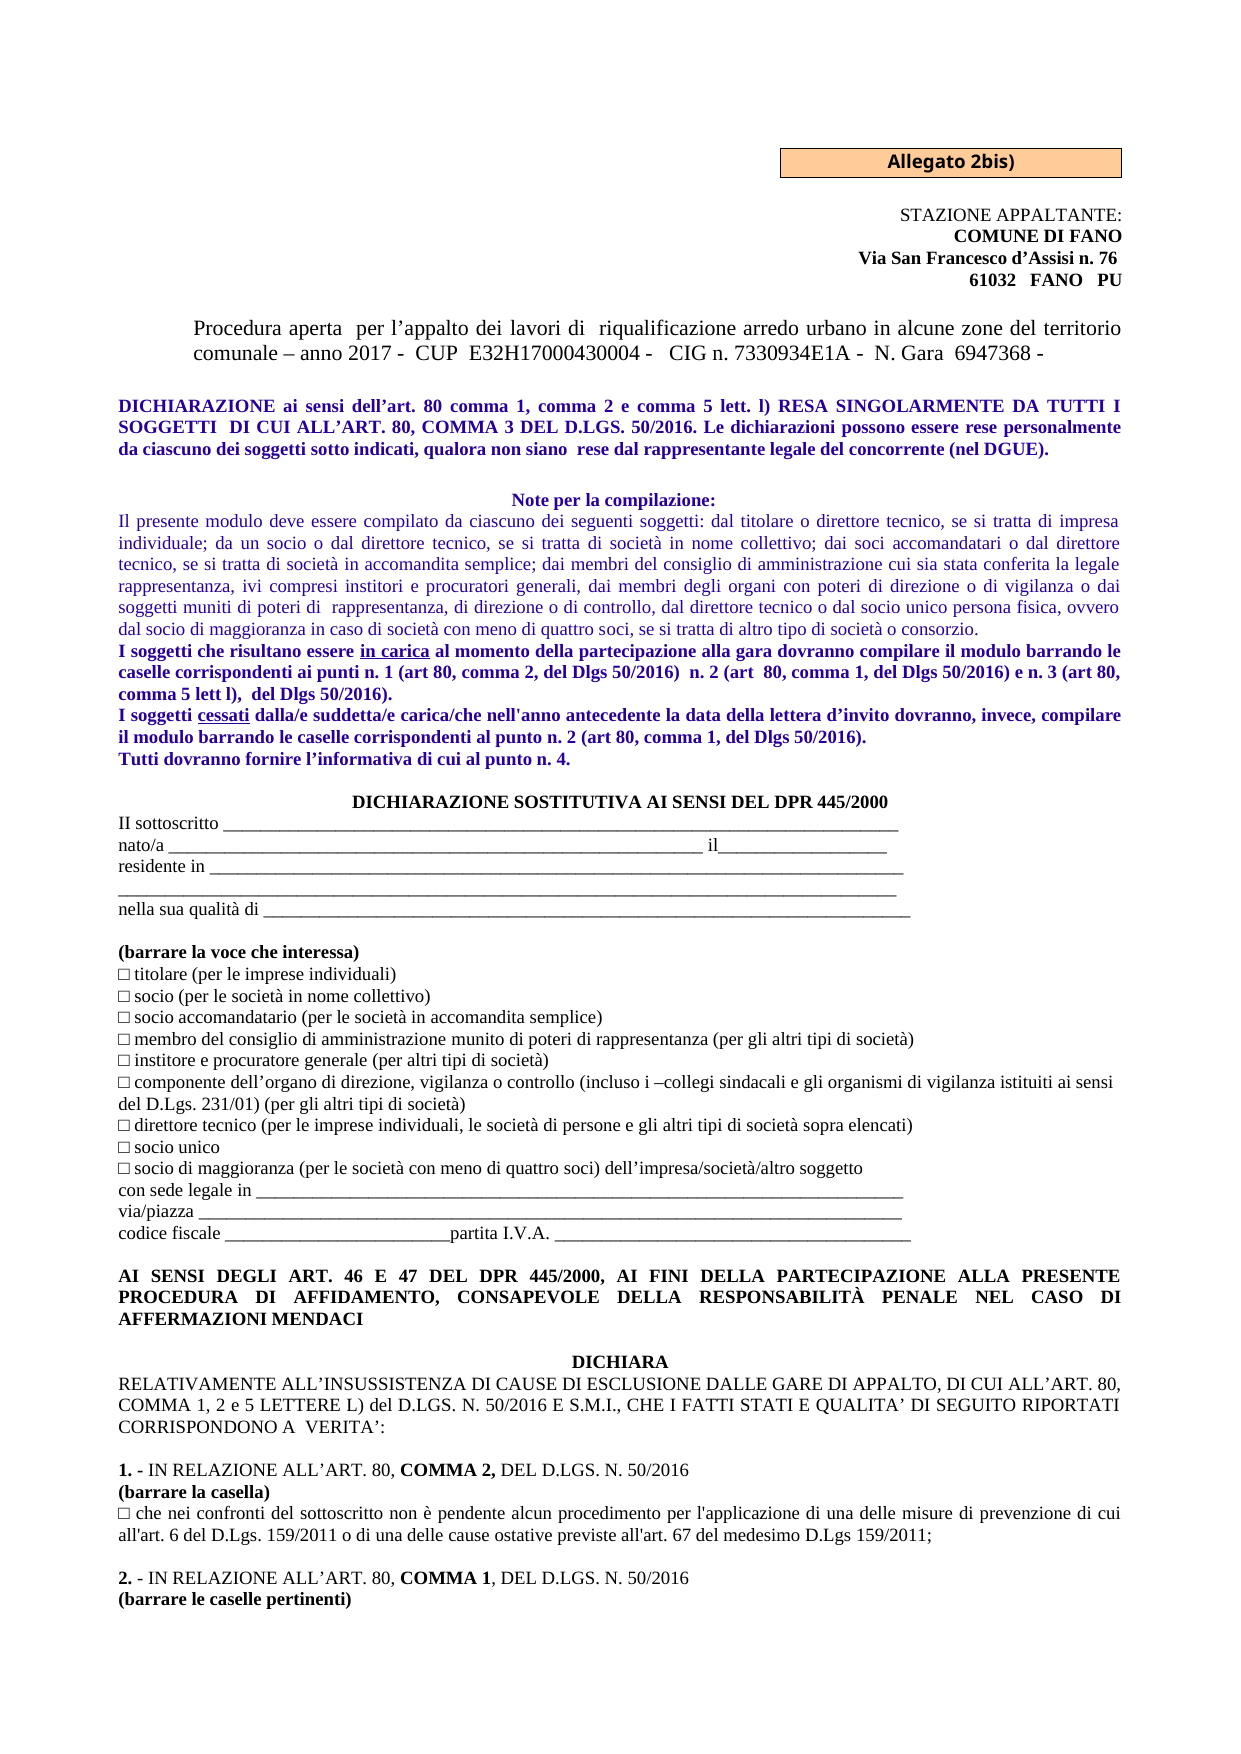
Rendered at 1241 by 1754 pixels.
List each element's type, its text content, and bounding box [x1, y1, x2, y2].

text nella sua qualità di _____________________________________________________________________ [118, 898, 1122, 920]
text via/piazza ___________________________________________________________________________ [118, 1200, 1122, 1222]
text residente in __________________________________________________________________________ [118, 855, 1122, 877]
text I soggetti che risultano essere in carica al momento della partecipazione alla gara dovranno compilare il modulo barrando le caselle corrispondenti ai punti n. 1 (art 80, comma 2, del Dlgs 50/2016) n. 2 (art 80, comma 1, del Dlgs 50/2016) e n. 3 (art 80, comma 5 lett l), del Dlgs 50/2016). [118, 639, 1122, 704]
text Il presente modulo deve essere compilato da ciascuno dei seguenti soggetti: dal titolare o direttore tecnico, se si tratta di impresa individuale; da un socio o dal direttore tecnico, se si tratta di società in nome collettivo; dai soci accomandatari o dal direttore tecnico, se si tratta di società in accomandita semplice; dai membri del consiglio di amministrazione cui sia stata conferita la legale rappresentanza, ivi compresi institori e procuratori generali, dai membri degli organi con poteri di direzione o di vigilanza o dai soggetti muniti di poteri di rappresentanza, di direzione o di controllo, dal direttore tecnico o dal socio unico persona fisica, ovvero dal socio di maggioranza in caso di società con meno di quattro soci, se si tratta di altro tipo di società o consorzio. [118, 510, 1122, 639]
text □ direttore tecnico (per le imprese individuali, le società di persone e gli altri tipi di società sopra elencati) [118, 1114, 1122, 1136]
text ___________________________________________________________________________________ [118, 877, 1122, 898]
text Tutti dovranno fornire l’informativa di cui al punto n. 4. [118, 747, 1122, 769]
text (barrare le caselle pertinenti) [118, 1588, 1122, 1610]
text □ socio (per le società in nome collettivo) [118, 984, 1122, 1006]
text Note per la compilazione: [118, 489, 1114, 510]
text □ titolare (per le imprese individuali) [118, 963, 1122, 984]
list Procedura aperta per l’appalto dei lavori di riqualificazione arredo urbano in alcune zone del territorio comunale – anno 2017 - CUP E32H17000430004 - CIG n. 7330934E1A - N. Gara 6947368 - [156, 315, 1122, 366]
text (barrare la voce che interessa) [118, 941, 1122, 963]
text STAZIONE APPALTANTE: [118, 204, 1122, 225]
text COMUNE DI FANO [634, 225, 1122, 247]
text con sede legale in _____________________________________________________________________ [118, 1179, 1122, 1200]
text DICHIARAZIONE ai sensi dell’art. 80 comma 1, comma 2 e comma 5 lett. l) RESA SINGOLARMENTE DA TUTTI I SOGGETTI DI CUI ALL’ART. 80, COMMA 3 DEL D.LGS. 50/2016. Le dichiarazioni possono essere rese personalmente da ciascuno dei soggetti sotto indicati, qualora non siano rese dal rappresentante legale del concorrente (nel DGUE). [118, 395, 1122, 459]
text codice fiscale ________________________partita I.V.A. ______________________________________ [118, 1222, 1122, 1243]
text □ membro del consiglio di amministrazione munito di poteri di rappresentanza (per gli altri tipi di società) [118, 1028, 1122, 1049]
text Via San Francesco d’Assisi n. 76 [634, 247, 1122, 268]
text □ che nei confronti del sottoscritto non è pendente alcun procedimento per l'applicazione di una delle misure di prevenzione di cui all'art. 6 del D.Lgs. 159/2011 o di una delle cause ostative previste all'art. 67 del medesimo D.Lgs 159/2011; [118, 1502, 1122, 1545]
text □ socio unico [118, 1136, 1122, 1157]
text □ socio accomandatario (per le società in accomandita semplice) [118, 1006, 1122, 1028]
text □ componente dell’organo di direzione, vigilanza o controllo (incluso i –collegi sindacali e gli organismi di vigilanza istituiti ai sensi del D.Lgs. 231/01) (per gli altri tipi di società) [118, 1071, 1122, 1114]
text □ institore e procuratore generale (per altri tipi di società) [118, 1049, 1122, 1071]
table_header Allegato 2bis) [781, 149, 1121, 177]
text 2. - IN RELAZIONE ALL’ART. 80, COMMA 1, DEL D.LGS. N. 50/2016 [118, 1567, 1122, 1588]
text RELATIVAMENTE ALL’INSUSSISTENZA DI CAUSE DI ESCLUSIONE DALLE GARE DI APPALTO, DI CUI ALL’ART. 80, COMMA 1, 2 e 5 LETTERE L) del D.LGS. N. 50/2016 E S.M.I., CHE I FATTI STATI E QUALITA’ DI SEGUITO RIPORTATI CORRISPONDONO A VERITA’: [118, 1373, 1122, 1437]
text 1. - IN RELAZIONE ALL’ART. 80, COMMA 2, DEL D.LGS. N. 50/2016 [118, 1459, 1122, 1481]
text (barrare la casella) [118, 1481, 1122, 1502]
text II sottoscritto ________________________________________________________________________ [118, 812, 1122, 834]
text □ socio di maggioranza (per le società con meno di quattro soci) dell’impresa/società/altro soggetto [118, 1157, 1122, 1179]
text AI SENSI DEGLI ART. 46 E 47 DEL DPR 445/2000, AI FINI DELLA PARTECIPAZIONE ALLA PRESENTE PROCEDURA DI AFFIDAMENTO, CONSAPEVOLE DELLA RESPONSABILITÀ PENALE NEL CASO DI AFFERMAZIONI MENDACI [118, 1265, 1122, 1329]
text DICHIARA [118, 1351, 1122, 1373]
text nato/a _________________________________________________________ il__________________ [118, 834, 1122, 855]
text DICHIARAZIONE SOSTITUTIVA AI SENSI DEL DPR 445/2000 [118, 791, 1122, 812]
text I soggetti cessati dalla/e suddetta/e carica/che nell'anno antecedente la data della lettera d’invito dovranno, invece, compilare il modulo barrando le caselle corrispondenti al punto n. 2 (art 80, comma 1, del Dlgs 50/2016). [118, 704, 1122, 747]
text 61032 FANO PU [634, 268, 1122, 290]
